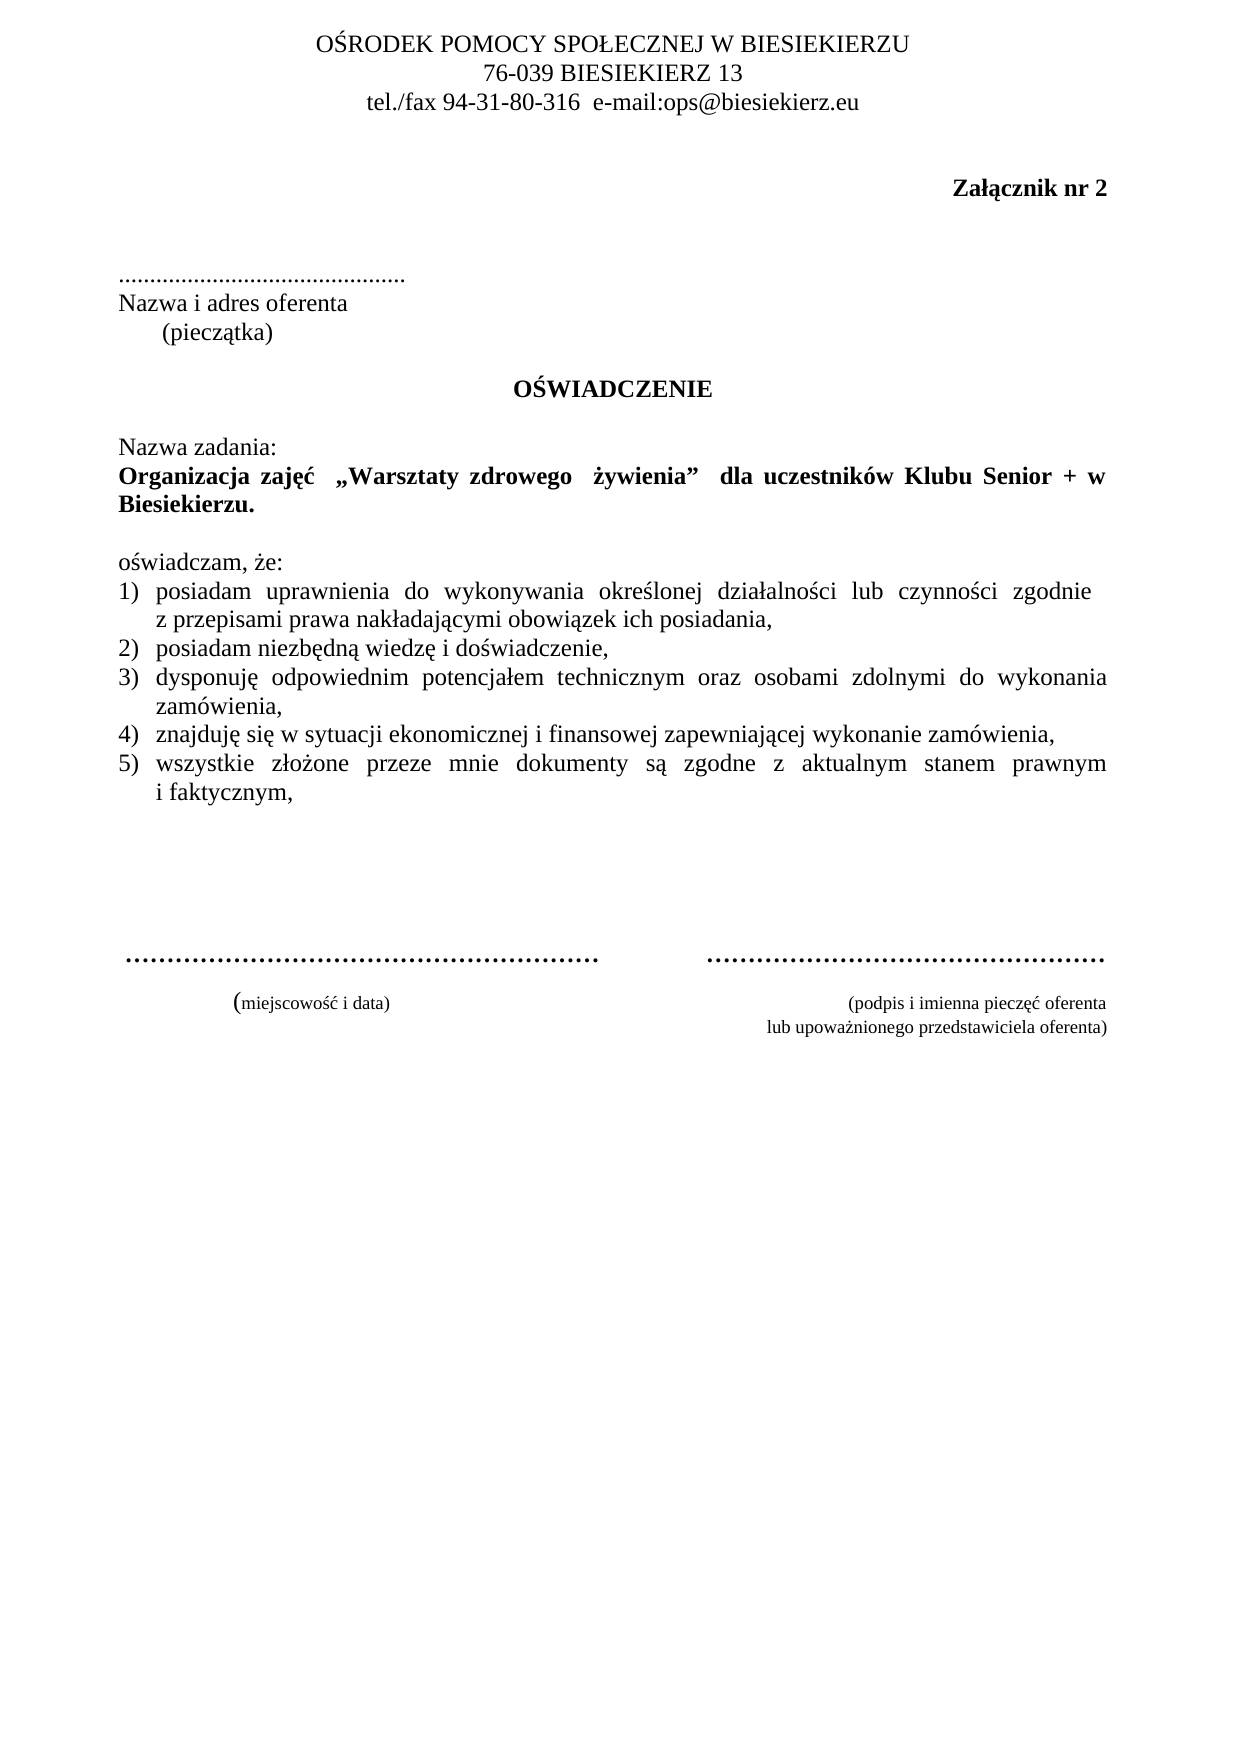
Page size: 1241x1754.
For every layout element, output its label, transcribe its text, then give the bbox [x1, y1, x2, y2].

text OŚWIADCZENIE [118, 374, 1107, 403]
list posiadam niezbędną wiedzę i doświadczenie, [118, 633, 1107, 662]
text Załącznik nr 2 [118, 173, 1107, 202]
text Organizacja zajęć „Warsztaty zdrowego żywienia” dla uczestników Klubu Senior + w Biesiekierzu. [118, 461, 1107, 518]
text Nazwa zadania: [118, 432, 1107, 461]
list znajduję się w sytuacji ekonomicznej i finansowej zapewniającej wykonanie zamówienia, [118, 719, 1107, 748]
text ………………………………………………… ………………………………………… [118, 939, 1107, 968]
list wszystkie złożone przeze mnie dokumenty są zgodne z aktualnym stanem prawnym i faktycznym, [118, 748, 1107, 806]
list posiadam uprawnienia do wykonywania określonej działalności lub czynności zgodnie z przepisami prawa nakładającymi obowiązek ich posiadania, [118, 576, 1107, 633]
text oświadczam, że: [118, 547, 1107, 576]
text Nazwa i adres oferenta [118, 288, 1107, 317]
text (miejscowość i data) (podpis i imienna pieczęć oferenta lub upoważnionego przedstawiciela oferenta) [156, 986, 1107, 1038]
text .............................................. [118, 259, 1107, 288]
list dysponuję odpowiednim potencjałem technicznym oraz osobami zdolnymi do wykonania zamówienia, [118, 662, 1107, 719]
text (pieczątka) [118, 317, 1107, 346]
